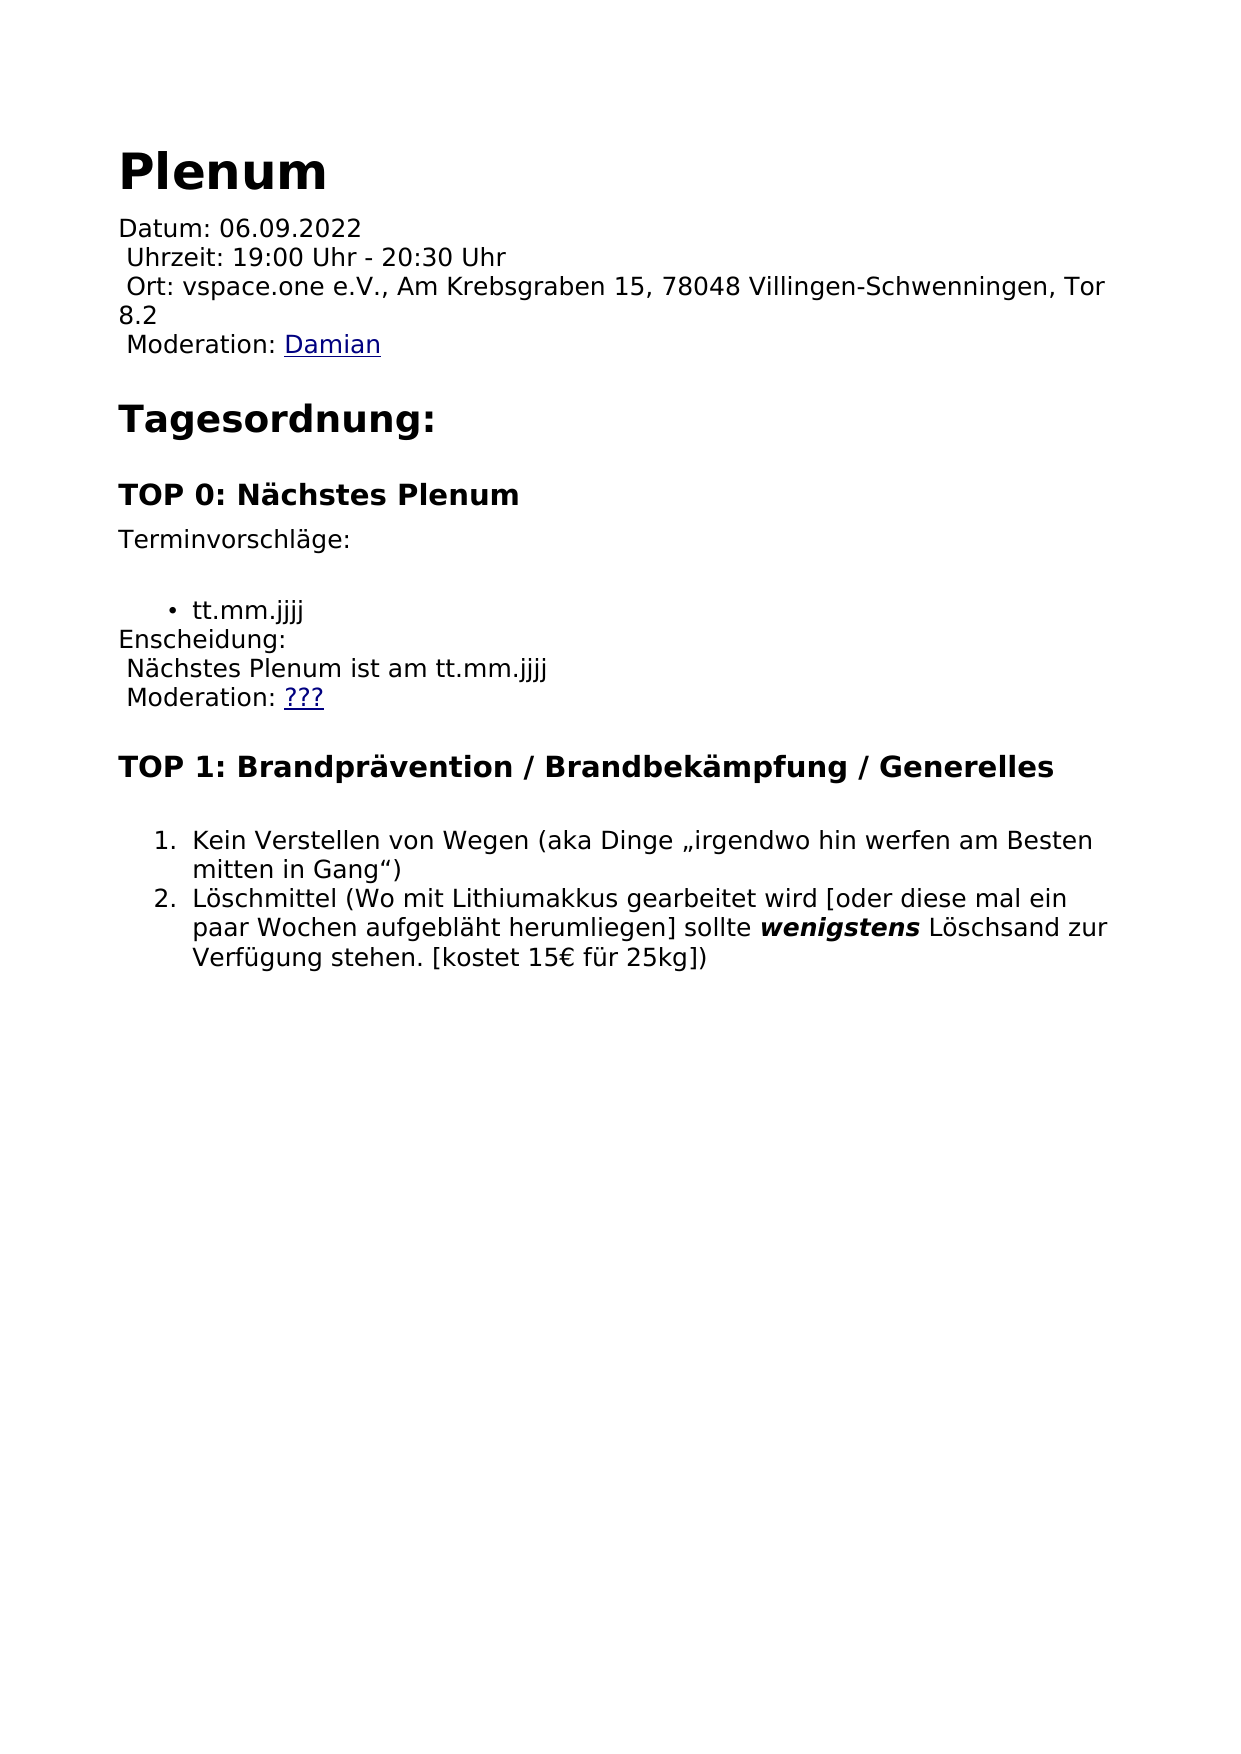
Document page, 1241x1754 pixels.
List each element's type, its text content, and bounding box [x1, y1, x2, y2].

subtitle TOP 1: Brandprävention / Brandbekämpfung / Generelles [118, 750, 1122, 784]
list tt.mm.jjjj [177, 596, 1122, 625]
subtitle TOP 0: Nächstes Plenum [118, 478, 1122, 512]
text Enscheidung: Nächstes Plenum ist am tt.mm.jjjj Moderation: ??? [118, 625, 1122, 713]
text Terminvorschläge: [118, 525, 1122, 554]
list Löschmittel (Wo mit Lithiumakkus gearbeitet wird [oder diese mal ein paar Wochen aufgebläht herumliegen] sollte wenigstens Löschsand zur Verfügung stehen. [kostet 15€ für 25kg]) [177, 884, 1122, 972]
text Datum: 06.09.2022 Uhrzeit: 19:00 Uhr - 20:30 Uhr Ort: vspace.one e.V., Am Krebsgraben 15, 78048 Villingen-Schwenningen, Tor 8.2 Moderation: Damian [118, 214, 1122, 360]
list Kein Verstellen von Wegen (aka Dinge „irgendwo hin werfen am Besten mitten in Gang“) [177, 826, 1122, 884]
subtitle Tagesordnung: [118, 397, 1122, 441]
subtitle Plenum [118, 143, 1122, 201]
